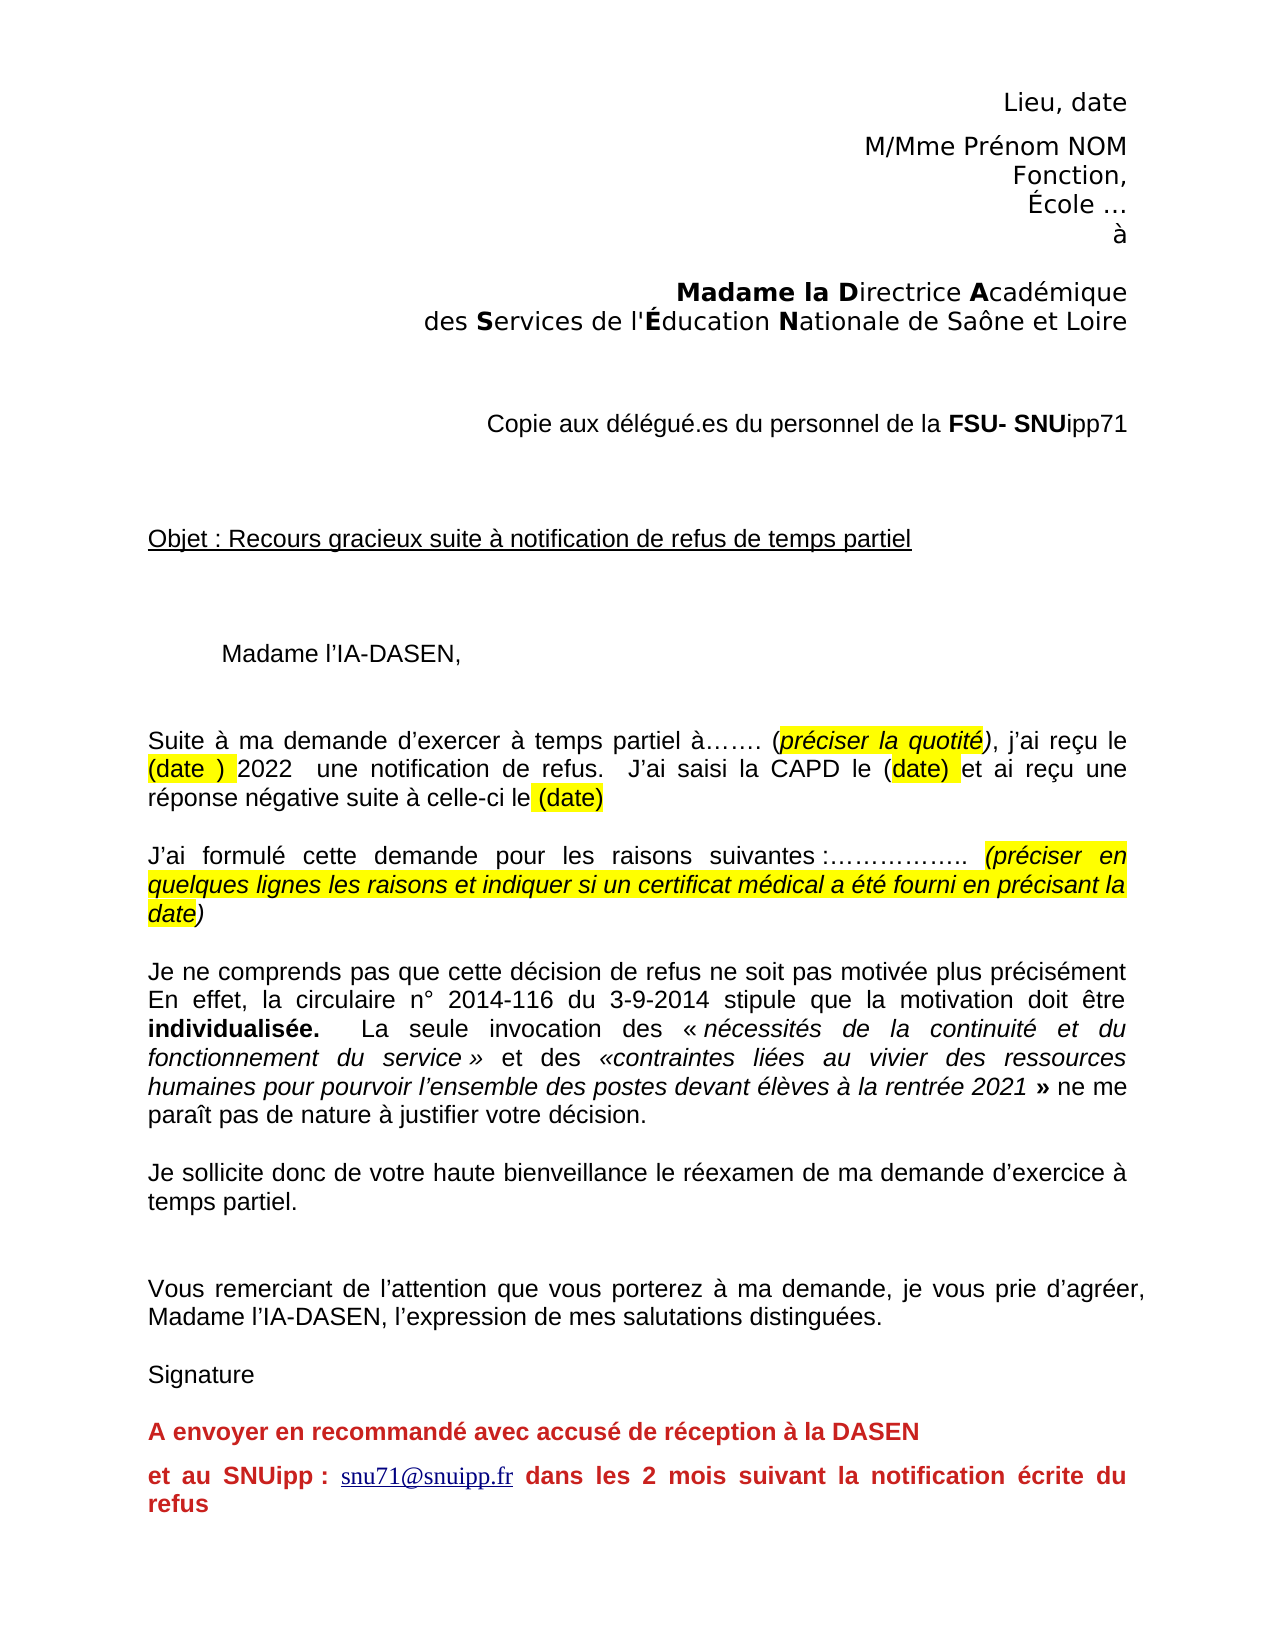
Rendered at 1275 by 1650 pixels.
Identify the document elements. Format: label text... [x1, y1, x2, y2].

text M/Mme Prénom NOM [148, 132, 1127, 161]
text Fonction, [148, 161, 1127, 191]
text Vous remerciant de l’attention que vous porterez à ma demande, je vous prie d’agréer, Madame l’IA-DASEN, l’expression de mes salutations distinguées. [148, 1273, 1146, 1331]
text des Services de l'Éducation Nationale de Saône et Loire [148, 307, 1127, 336]
text A envoyer en recommandé avec accusé de réception à la DASEN [148, 1417, 1127, 1446]
text Objet : Recours gracieux suite à notification de refus de temps partiel [148, 524, 1146, 553]
text et au SNUipp : snu71@snuipp.fr dans les 2 mois suivant la notification écrite du refus [148, 1461, 1127, 1518]
text Suite à ma demande d’exercer à temps partiel à……. (préciser la quotité), j’ai reçu le (date ) 2022 une notification de refus. J’ai saisi la CAPD le (date) et ai reçu une réponse négative suite à celle-ci le (date) [148, 726, 1127, 812]
text École … [148, 191, 1127, 220]
text à [148, 220, 1127, 249]
text Madame l’IA-DASEN, [148, 639, 1146, 668]
text Lieu, date [148, 88, 1127, 118]
text J’ai formulé cette demande pour les raisons suivantes :…………….. (préciser en quelques lignes les raisons et indiquer si un certificat médical a été fourni en précisant la date) [148, 841, 1127, 927]
text Signature [148, 1360, 1146, 1388]
text Je ne comprends pas que cette décision de refus ne soit pas motivée plus précisément En effet, la circulaire n° 2014-116 du 3-9-2014 stipule que la motivation doit être individualisée. La seule invocation des « nécessités de la continuité et du fonctionnement du service » et des «contraintes liées au vivier des ressources humaines pour pourvoir l’ensemble des postes devant élèves à la rentrée 2021 » ne me paraît pas de nature à justifier votre décision. [148, 956, 1127, 1129]
text Madame la Directrice Académique [148, 278, 1127, 307]
text Je sollicite donc de votre haute bienveillance le réexamen de ma demande d’exercice à temps partiel. [148, 1158, 1127, 1216]
text Copie aux délégué.es du personnel de la FSU- SNUipp71 [148, 409, 1127, 438]
